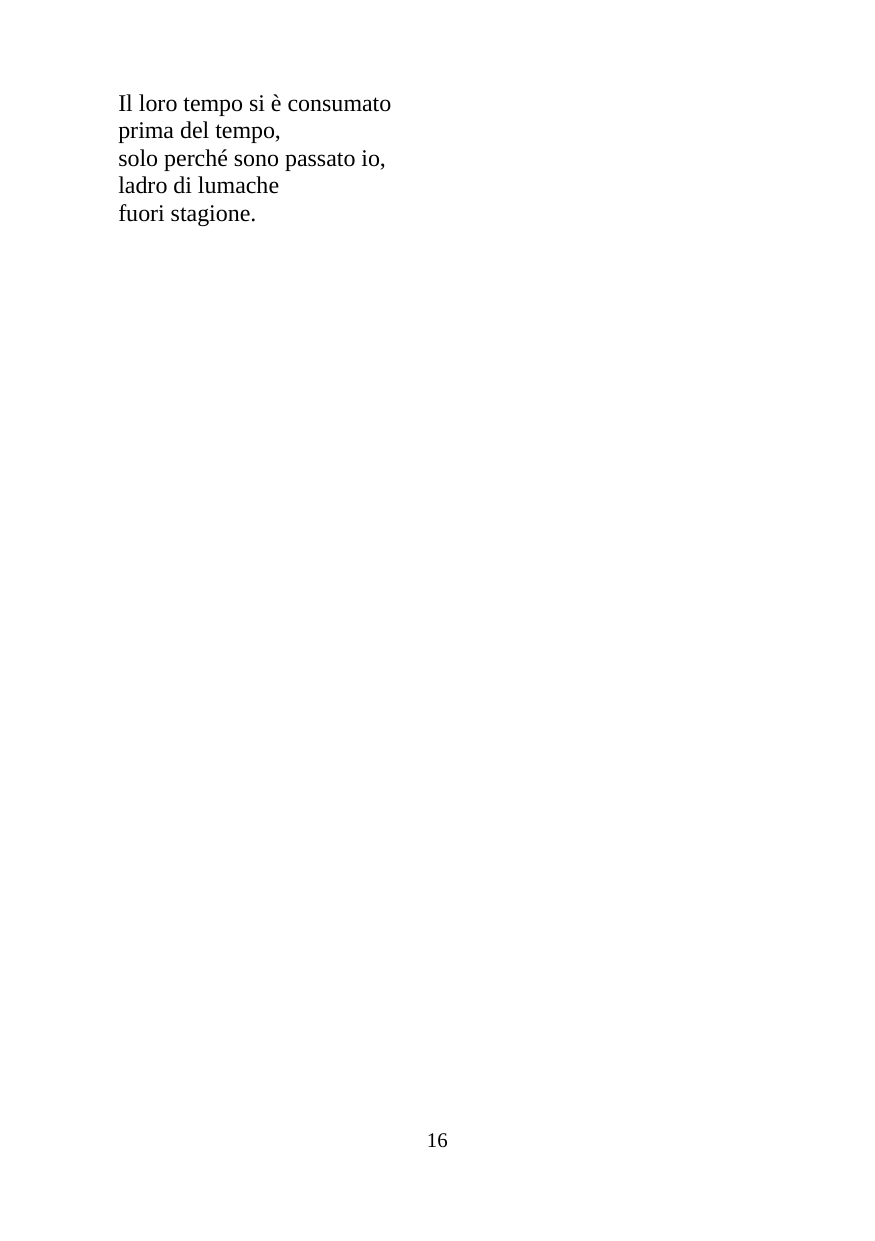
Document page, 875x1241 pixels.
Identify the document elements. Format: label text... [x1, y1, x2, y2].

text ladro di lumache [88, 171, 786, 199]
text prima del tempo, [88, 116, 786, 144]
text fuori stagione. [88, 199, 786, 227]
text Il loro tempo si è consumato [88, 88, 786, 116]
text solo perché sono passato io, [88, 144, 786, 171]
